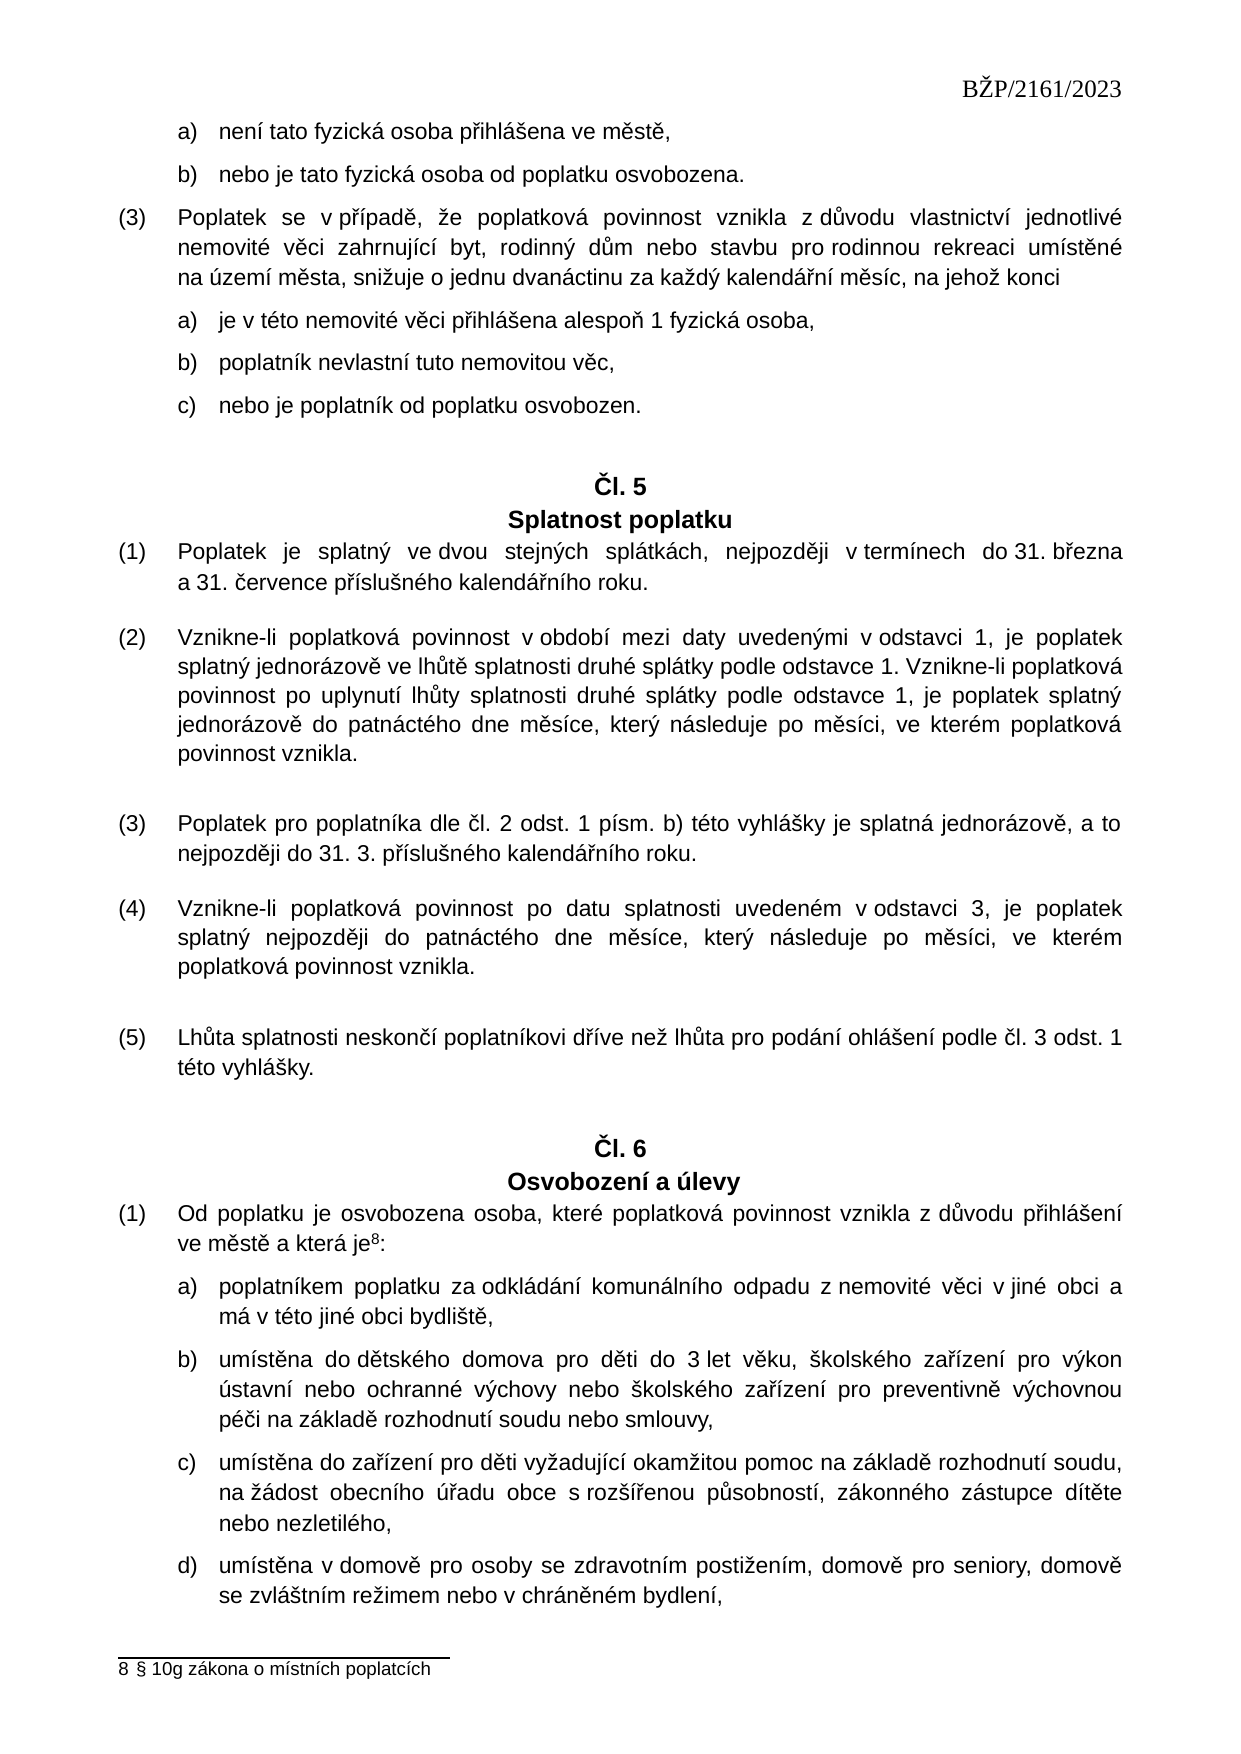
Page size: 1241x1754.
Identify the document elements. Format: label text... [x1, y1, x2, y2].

list § 10g zákona o místních poplatcích [118, 1658, 1122, 1680]
list Lhůta splatnosti neskončí poplatníkovi dříve než lhůta pro podání ohlášení podle čl. 3 odst. 1 této vyhlášky. [118, 1024, 1122, 1080]
list nebo je poplatník od poplatku osvobozen. [177, 392, 1122, 418]
list Vznikne-li poplatková povinnost v období mezi daty uvedenými v odstavci 1, je poplatek splatný jednorázově ve lhůtě splatnosti druhé splátky podle odstavce 1. Vznikne-li poplatková povinnost po uplynutí lhůty splatnosti druhé splátky podle odstavce 1, je poplatek splatný jednorázově do patnáctého dne měsíce, který následuje po měsíci, ve kterém poplatková povinnost vznikla. [118, 624, 1122, 766]
list nebo je tato fyzická osoba od poplatku osvobozena. [177, 161, 1122, 187]
list Od poplatku je osvobozena osoba, které poplatková povinnost vznikla z důvodu přihlášení ve městě a která je: [118, 1200, 1122, 1257]
subtitle Čl. 6 Osvobození a úlevy [118, 1134, 1122, 1196]
list umístěna do dětského domova pro děti do 3 let věku, školského zařízení pro výkon ústavní nebo ochranné výchovy nebo školského zařízení pro preventivně výchovnou péči na základě rozhodnutí soudu nebo smlouvy, [177, 1346, 1122, 1433]
list umístěna do zařízení pro děti vyžadující okamžitou pomoc na základě rozhodnutí soudu, na žádost obecního úřadu obce s rozšířenou působností, zákonného zástupce dítěte nebo nezletilého, [177, 1449, 1122, 1536]
list Vznikne-li poplatková povinnost po datu splatnosti uvedeném v odstavci 3, je poplatek splatný nejpozději do patnáctého dne měsíce, který následuje po měsíci, ve kterém poplatková povinnost vznikla. [118, 895, 1122, 980]
subtitle Čl. 5 Splatnost poplatku [118, 472, 1122, 534]
list Poplatek je splatný ve dvou stejných splátkách, nejpozději v termínech do 31. března a 31. července příslušného kalendářního roku. [118, 538, 1122, 595]
list Poplatek pro poplatníka dle čl. 2 odst. 1 písm. b) této vyhlášky je splatná jednorázově, a to nejpozději do 31. 3. příslušného kalendářního roku. [118, 810, 1122, 867]
list poplatníkem poplatku za odkládání komunálního odpadu z nemovité věci v jiné obci a má v této jiné obci bydliště, [177, 1273, 1122, 1330]
list je v této nemovité věci přihlášena alespoň 1 fyzická osoba, [177, 307, 1122, 333]
list poplatník nevlastní tuto nemovitou věc, [177, 349, 1122, 376]
list není tato fyzická osoba přihlášena ve městě, [177, 118, 1122, 144]
list umístěna v domově pro osoby se zdravotním postižením, domově pro seniory, domově se zvláštním režimem nebo v chráněném bydlení, [177, 1552, 1122, 1609]
list Poplatek se v případě, že poplatková povinnost vznikla z důvodu vlastnictví jednotlivé nemovité věci zahrnující byt, rodinný dům nebo stavbu pro rodinnou rekreaci umístěné na území města, snižuje o jednu dvanáctinu za každý kalendářní měsíc, na jehož konci [118, 203, 1122, 290]
